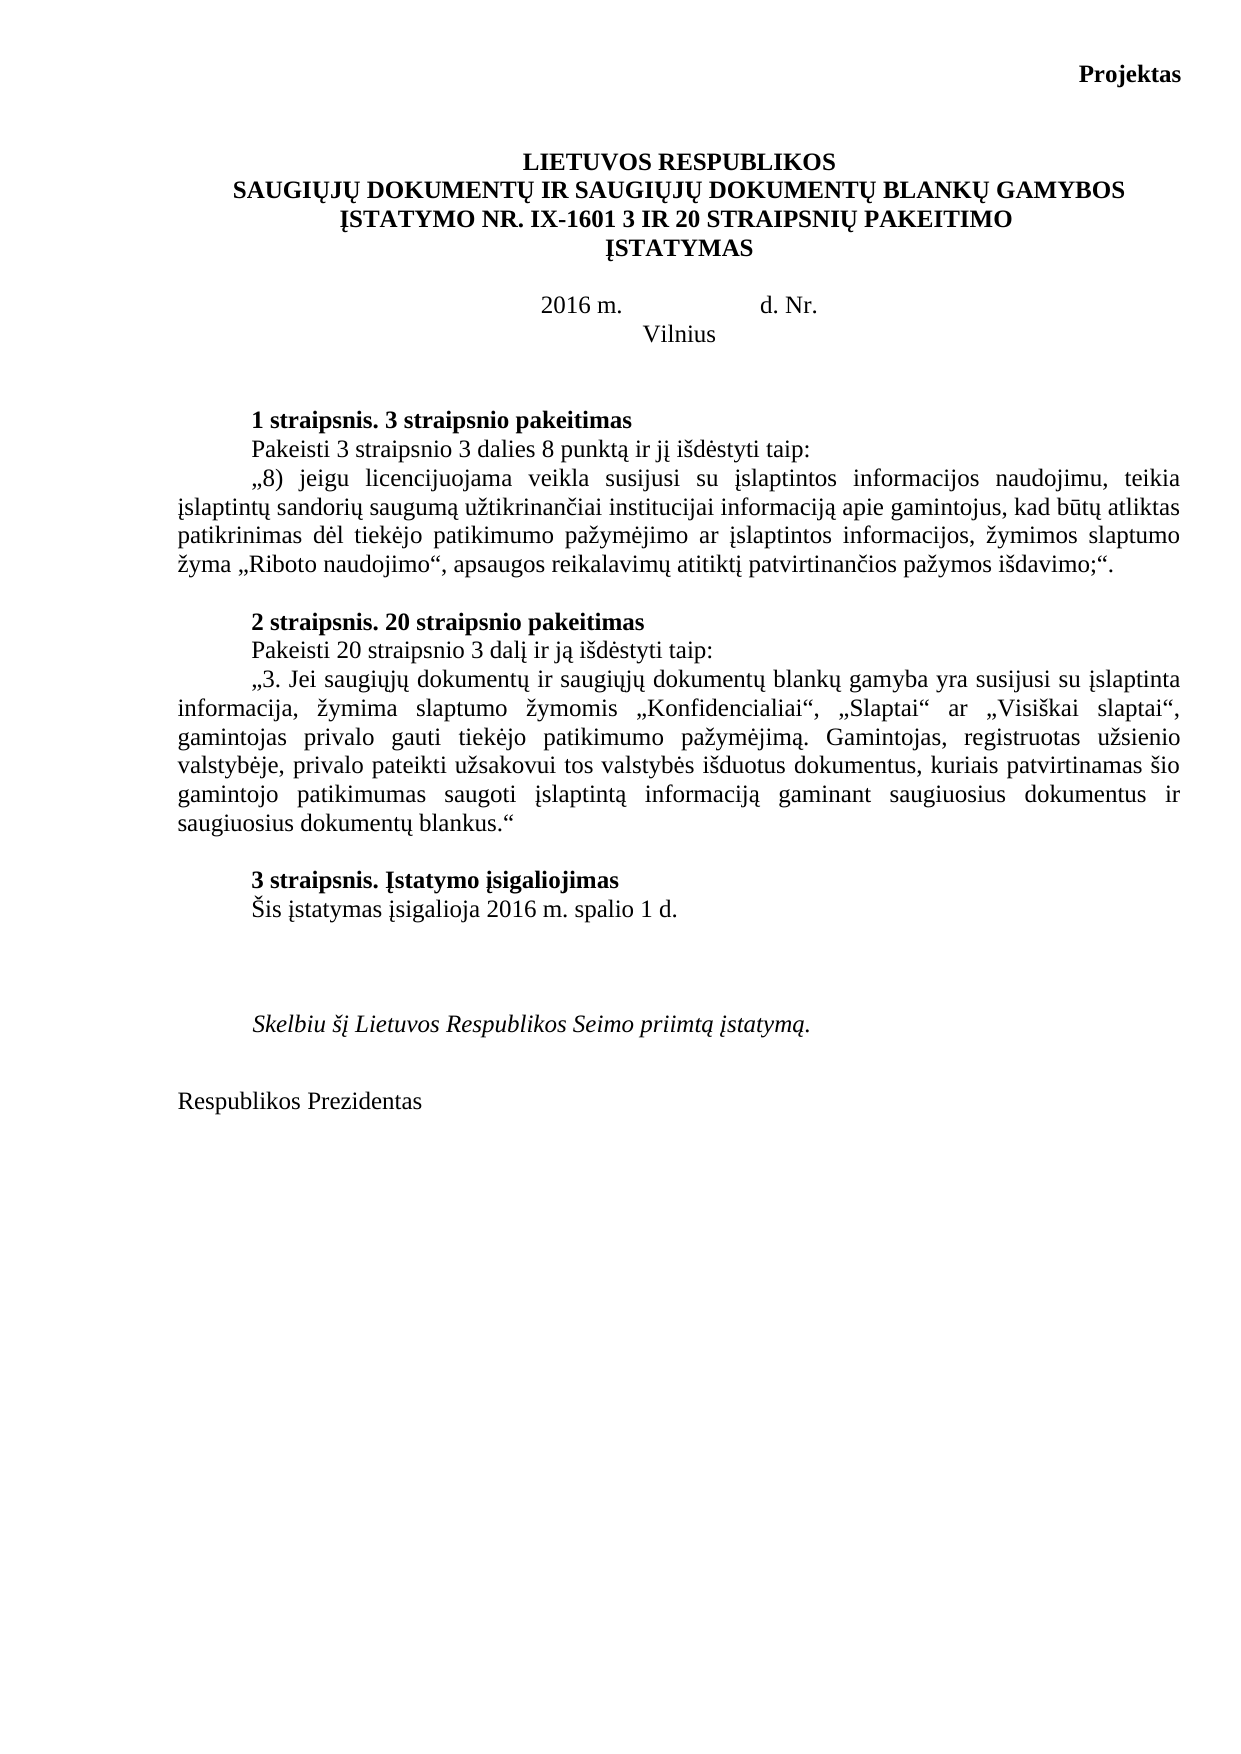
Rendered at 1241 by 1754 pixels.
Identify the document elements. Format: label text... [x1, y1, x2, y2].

text SAUGIŲJŲ DOKUMENTŲ IR SAUGIŲJŲ DOKUMENTŲ BLANKŲ GAMYBOS ĮSTATYMO NR. IX-1601 3 IR 20 STRAIPSNIŲ PAKEITIMO [177, 176, 1181, 233]
text 2 straipsnis. 20 straipsnio pakeitimas [177, 607, 1181, 636]
text Pakeisti 20 straipsnio 3 dalį ir ją išdėstyti taip: [177, 636, 1181, 664]
text 1 straipsnis. 3 straipsnio pakeitimas [177, 406, 1181, 434]
text „8) jeigu licencijuojama veikla susijusi su įslaptintos informacijos naudojimu, teikia įslaptintų sandorių saugumą užtikrinančiai institucijai informaciją apie gamintojus, kad būtų atliktas patikrinimas dėl tiekėjo patikimumo pažymėjimo ar įslaptintos informacijos, žymimos slaptumo žyma „Riboto naudojimo“, apsaugos reikalavimų atitiktį patvirtinančios pažymos išdavimo;“. [177, 463, 1181, 578]
text Pakeisti 3 straipsnio 3 dalies 8 punktą ir jį išdėstyti taip: [177, 434, 1181, 463]
text „3. Jei saugiųjų dokumentų ir saugiųjų dokumentų blankų gamyba yra susijusi su įslaptinta informacija, žymima slaptumo žymomis „Konfidencialiai“, „Slaptai“ ar „Visiškai slaptai“, gamintojas privalo gauti tiekėjo patikimumo pažymėjimą. Gamintojas, registruotas užsienio valstybėje, privalo pateikti užsakovui tos valstybės išduotus dokumentus, kuriais patvirtinamas šio gamintojo patikimumas saugoti įslaptintą informaciją gaminant saugiuosius dokumentus ir saugiuosius dokumentų blankus.“ [177, 664, 1181, 837]
text Respublikos Prezidentas [177, 1086, 1181, 1115]
text Šis įstatymas įsigalioja 2016 m. spalio 1 d. [177, 894, 1181, 923]
text 3 straipsnis. Įstatymo įsigaliojimas [177, 866, 1181, 894]
text 2016 m. d. Nr. [177, 291, 1181, 319]
text Vilnius [177, 319, 1181, 348]
text LIETUVOS RESPUBLIKOS [177, 147, 1181, 176]
text ĮSTATYMAS [177, 233, 1181, 262]
text Skelbiu šį Lietuvos Respublikos Seimo priimtą įstatymą. [177, 1009, 1181, 1038]
